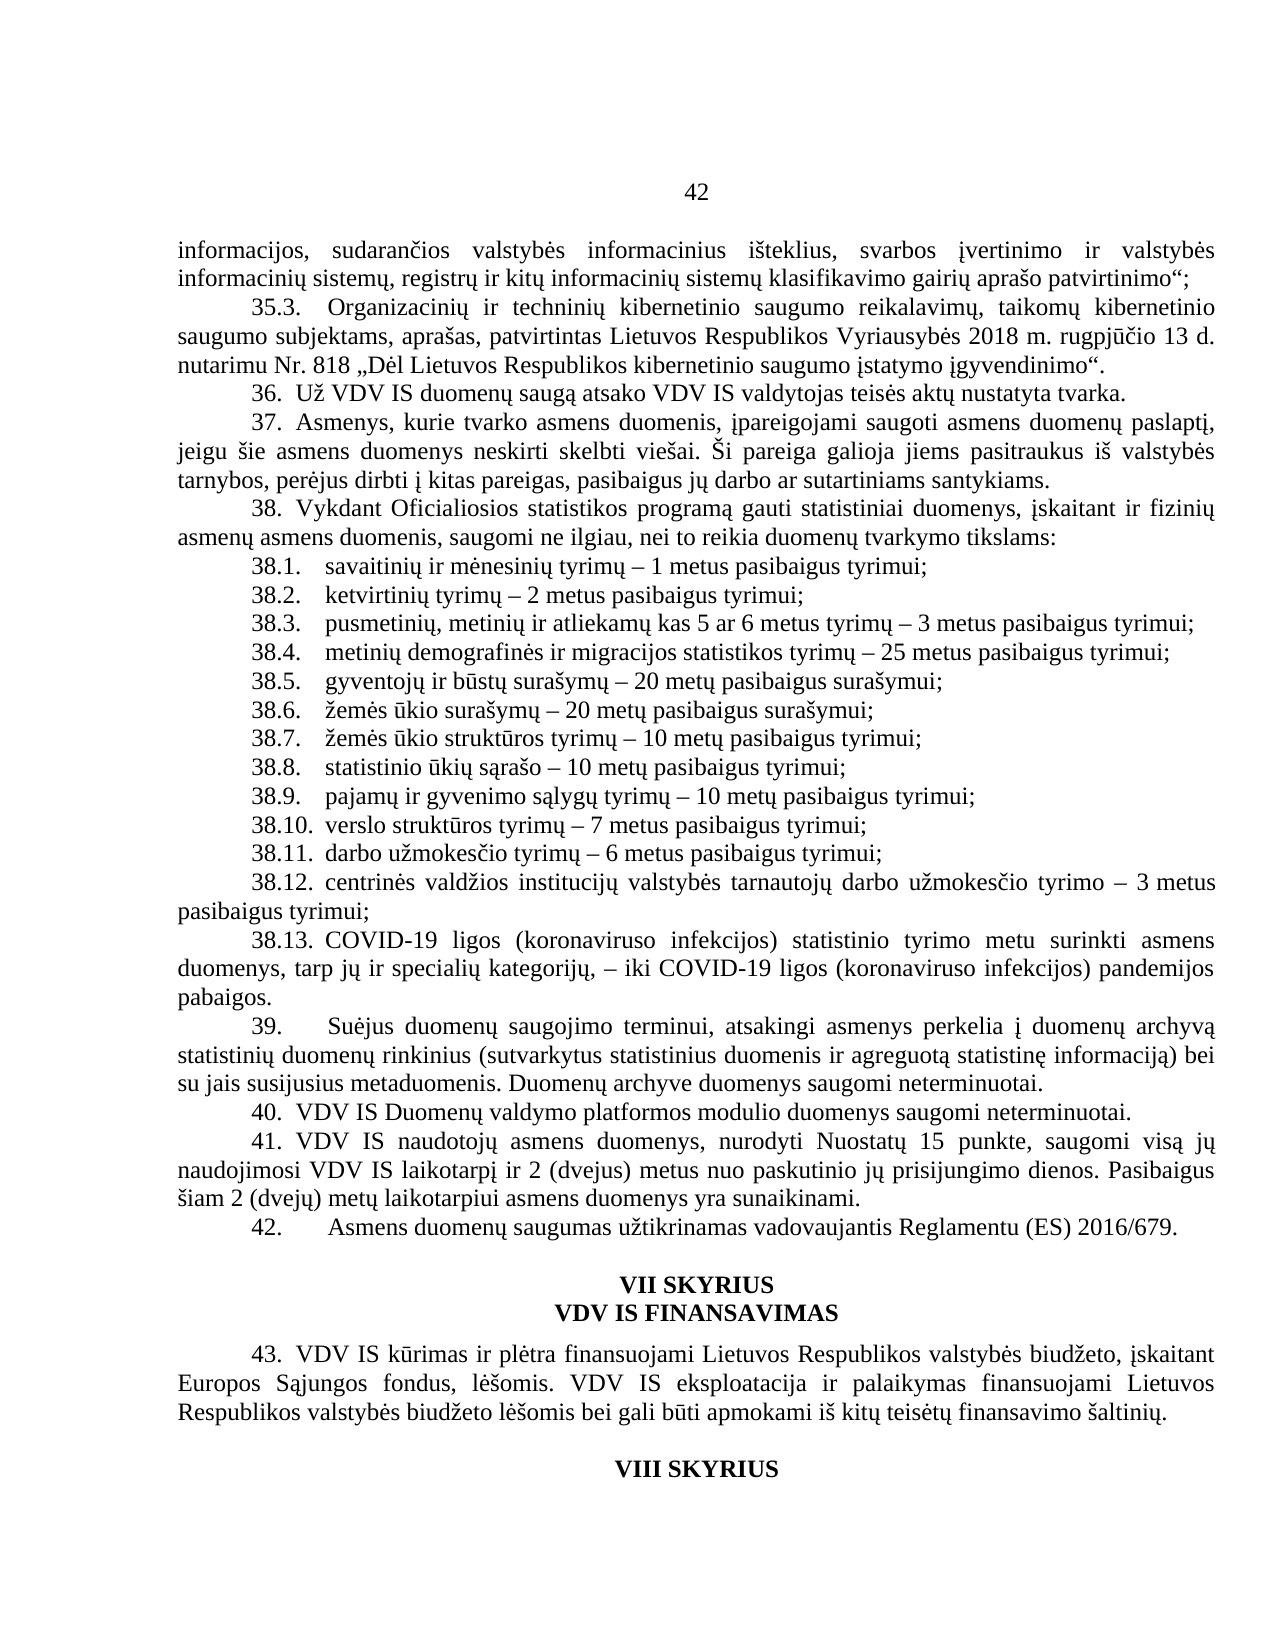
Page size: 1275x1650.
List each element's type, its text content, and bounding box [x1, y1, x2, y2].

text 43. VDV IS kūrimas ir plėtra finansuojami Lietuvos Respublikos valstybės biudžeto, įskaitant Europos Sąjungos fondus, lėšomis. VDV IS eksploatacija ir palaikymas finansuojami Lietuvos Respublikos valstybės biudžeto lėšomis bei gali būti apmokami iš kitų teisėtų finansavimo šaltinių. [177, 1339, 1216, 1425]
text 38.12. centrinės valdžios institucijų valstybės tarnautojų darbo užmokesčio tyrimo – 3 metus pasibaigus tyrimui; [177, 867, 1216, 925]
text 38.3. pusmetinių, metinių ir atliekamų kas 5 ar 6 metus tyrimų – 3 metus pasibaigus tyrimui; [177, 608, 1216, 637]
text 36. Už VDV IS duomenų saugą atsako VDV IS valdytojas teisės aktų nustatyta tvarka. [177, 378, 1216, 407]
text 38.6. žemės ūkio surašymų – 20 metų pasibaigus surašymui; [251, 695, 1216, 723]
text 38.13. COVID-19 ligos (koronaviruso infekcijos) statistinio tyrimo metu surinkti asmens duomenys, tarp jų ir specialių kategorijų, – iki COVID-19 ligos (koronaviruso infekcijos) pandemijos pabaigos. [177, 925, 1216, 1011]
text VII SKYRIUS [177, 1270, 1216, 1298]
text 38. Vykdant Oficialiosios statistikos programą gauti statistiniai duomenys, įskaitant ir fizinių asmenų asmens duomenis, saugomi ne ilgiau, nei to reikia duomenų tvarkymo tikslams: [177, 493, 1216, 551]
text VIII SKYRIUS [177, 1454, 1216, 1483]
text 38.4. metinių demografinės ir migracijos statistikos tyrimų – 25 metus pasibaigus tyrimui; [177, 637, 1216, 666]
text VDV IS FINANSAVIMAS [177, 1298, 1216, 1327]
text 38.1. savaitinių ir mėnesinių tyrimų – 1 metus pasibaigus tyrimui; [251, 551, 1216, 580]
text 38.8. statistinio ūkių sąrašo – 10 metų pasibaigus tyrimui; [251, 752, 1216, 781]
text 37. Asmenys, kurie tvarko asmens duomenis, įpareigojami saugoti asmens duomenų paslaptį, jeigu šie asmens duomenys neskirti skelbti viešai. Ši pareiga galioja jiems pasitraukus iš valstybės tarnybos, perėjus dirbti į kitas pareigas, pasibaigus jų darbo ar sutartiniams santykiams. [177, 407, 1216, 493]
text 38.9. pajamų ir gyvenimo sąlygų tyrimų – 10 metų pasibaigus tyrimui; [251, 781, 1216, 810]
text 42. Asmens duomenų saugumas užtikrinamas vadovaujantis Reglamentu (ES) 2016/679. [177, 1212, 1216, 1241]
text informacijos, sudarančios valstybės informacinius išteklius, svarbos įvertinimo ir valstybės informacinių sistemų, registrų ir kitų informacinių sistemų klasifikavimo gairių aprašo patvirtinimo“; [177, 235, 1216, 292]
text 39. Suėjus duomenų saugojimo terminui, atsakingi asmenys perkelia į duomenų archyvą statistinių duomenų rinkinius (sutvarkytus statistinius duomenis ir agreguotą statistinę informaciją) bei su jais susijusius metaduomenis. Duomenų archyve duomenys saugomi neterminuotai. [177, 1011, 1216, 1097]
text 35.3. Organizacinių ir techninių kibernetinio saugumo reikalavimų, taikomų kibernetinio saugumo subjektams, aprašas, patvirtintas Lietuvos Respublikos Vyriausybės 2018 m. rugpjūčio 13 d. nutarimu Nr. 818 „Dėl Lietuvos Respublikos kibernetinio saugumo įstatymo įgyvendinimo“. [177, 292, 1216, 378]
text 38.2. ketvirtinių tyrimų – 2 metus pasibaigus tyrimui; [251, 580, 1216, 608]
text 38.10. verslo struktūros tyrimų – 7 metus pasibaigus tyrimui; [251, 810, 1216, 838]
text 41. VDV IS naudotojų asmens duomenys, nurodyti Nuostatų 15 punkte, saugomi visą jų naudojimosi VDV IS laikotarpį ir 2 (dvejus) metus nuo paskutinio jų prisijungimo dienos. Pasibaigus šiam 2 (dvejų) metų laikotarpiui asmens duomenys yra sunaikinami. [177, 1126, 1216, 1212]
text 38.7. žemės ūkio struktūros tyrimų – 10 metų pasibaigus tyrimui; [251, 723, 1216, 752]
text 40. VDV IS Duomenų valdymo platformos modulio duomenys saugomi neterminuotai. [177, 1097, 1216, 1126]
text 38.11. darbo užmokesčio tyrimų – 6 metus pasibaigus tyrimui; [251, 838, 1216, 867]
text 38.5. gyventojų ir būstų surašymų – 20 metų pasibaigus surašymui; [251, 666, 1216, 695]
